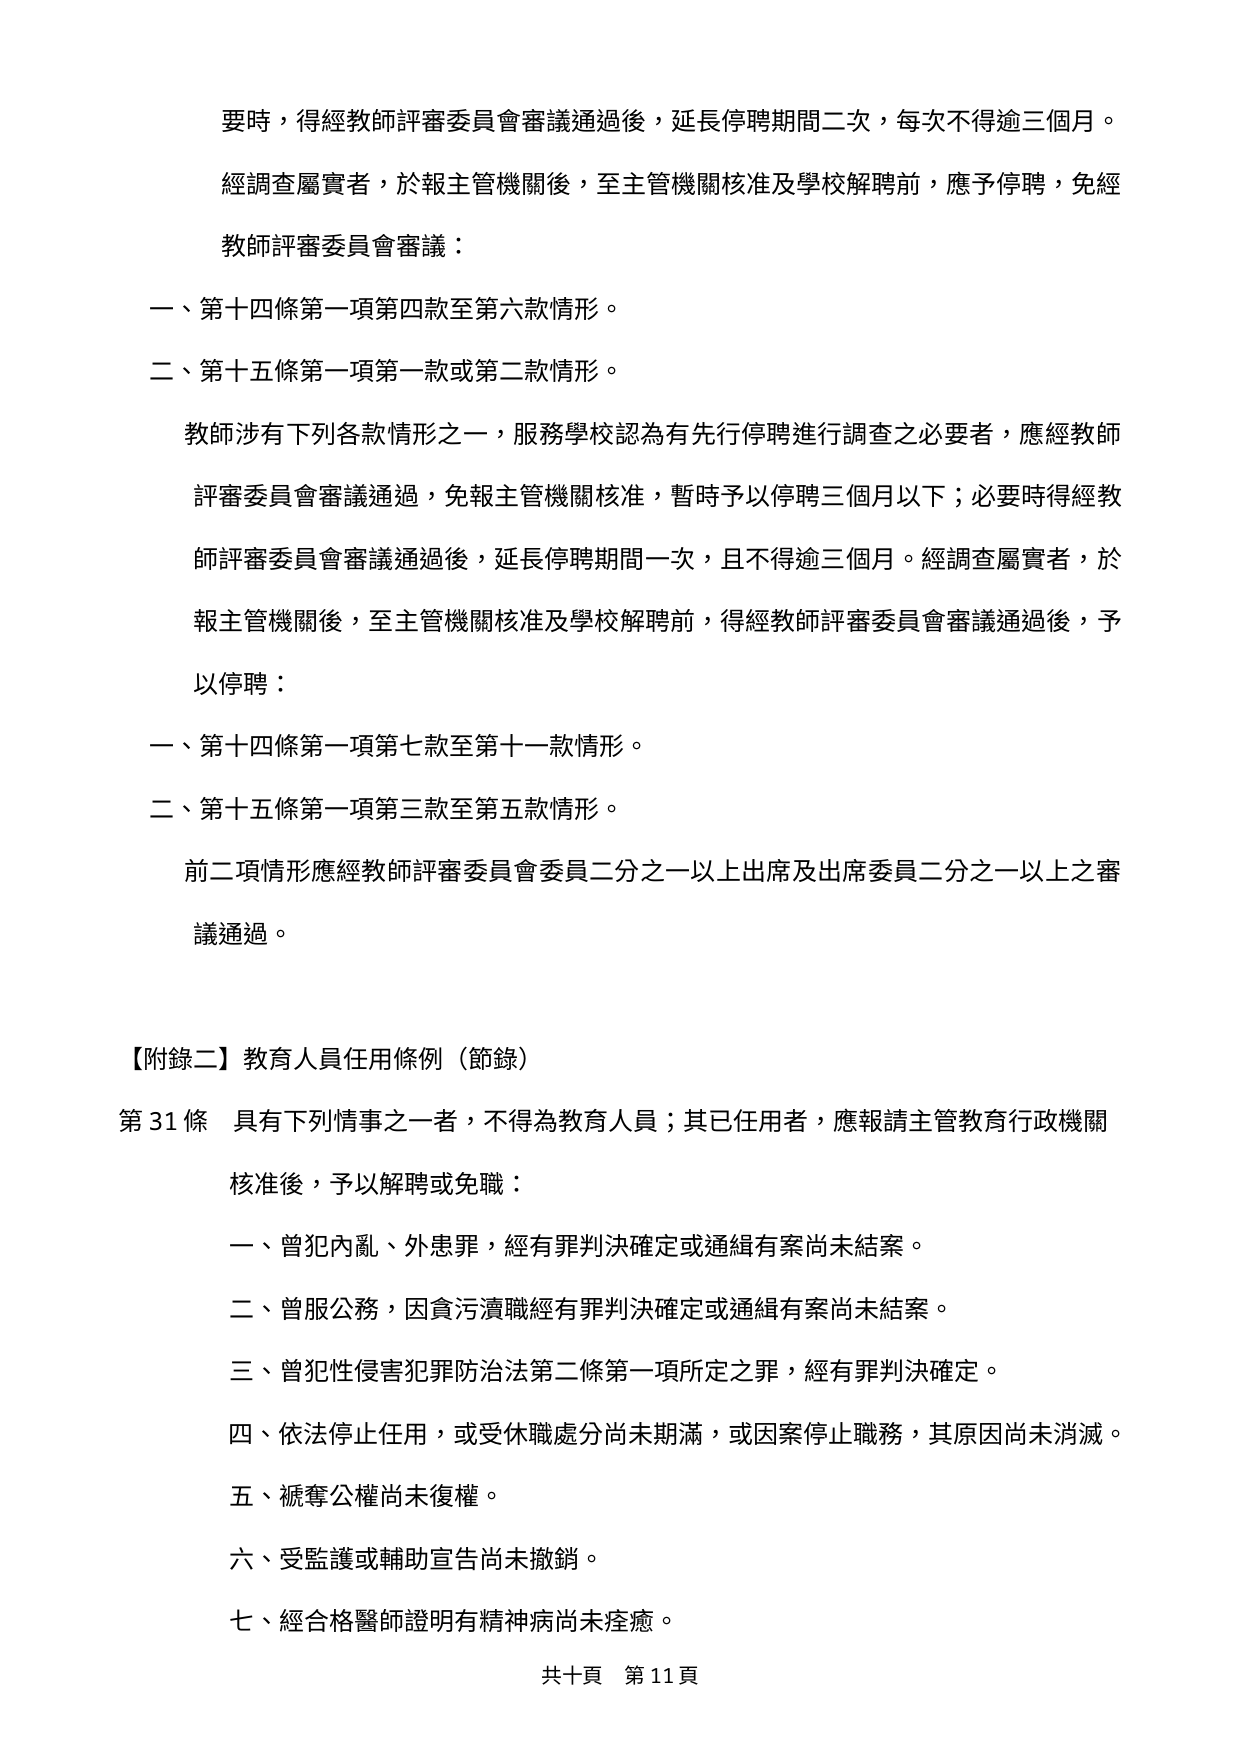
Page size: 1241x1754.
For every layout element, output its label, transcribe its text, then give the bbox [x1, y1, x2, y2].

text 四、依法停止任用，或受休職處分尚未期滿，或因案停止職務，其原因尚未消滅。 [229, 1391, 1122, 1453]
text 第31條 具有下列情事之一者，不得為教育人員；其已任用者，應報請主管教育行政機關核准後，予以解聘或免職： [118, 1078, 1122, 1203]
text 六、受監護或輔助宣告尚未撤銷。 [118, 1516, 1122, 1578]
text 二、曾服公務，因貪污瀆職經有罪判決確定或通緝有案尚未結案。 [118, 1266, 1122, 1328]
text 五、褫奪公權尚未復權。 [118, 1453, 1122, 1516]
text 要時，得經教師評審委員會審議通過後，延長停聘期間二次，每次不得逾三個月。經調查屬實者，於報主管機關後，至主管機關核准及學校解聘前，應予停聘，免經教師評審委員會審議： [118, 78, 1122, 266]
text 二、第十五條第一項第一款或第二款情形。 [118, 328, 1122, 391]
text 一、曾犯內亂、外患罪，經有罪判決確定或通緝有案尚未結案。 [118, 1203, 1122, 1266]
text 教師涉有下列各款情形之一，服務學校認為有先行停聘進行調查之必要者，應經教師評審委員會審議通過，免報主管機關核准，暫時予以停聘三個月以下；必要時得經教師評審委員會審議通過後，延長停聘期間一次，且不得逾三個月。經調查屬實者，於報主管機關後，至主管機關核准及學校解聘前，得經教師評審委員會審議通過後，予以停聘： [118, 391, 1122, 703]
text 【附錄二】教育人員任用條例（節錄） [118, 1016, 1122, 1078]
text 二、第十五條第一項第三款至第五款情形。 [118, 766, 1122, 828]
text 三、曾犯性侵害犯罪防治法第二條第一項所定之罪，經有罪判決確定。 [118, 1328, 1122, 1391]
text 七、經合格醫師證明有精神病尚未痊癒。 [118, 1578, 1122, 1641]
text 一、第十四條第一項第七款至第十一款情形。 [118, 703, 1122, 766]
text 一、第十四條第一項第四款至第六款情形。 [118, 266, 1122, 328]
text 前二項情形應經教師評審委員會委員二分之一以上出席及出席委員二分之一以上之審議通過。 [118, 828, 1122, 953]
